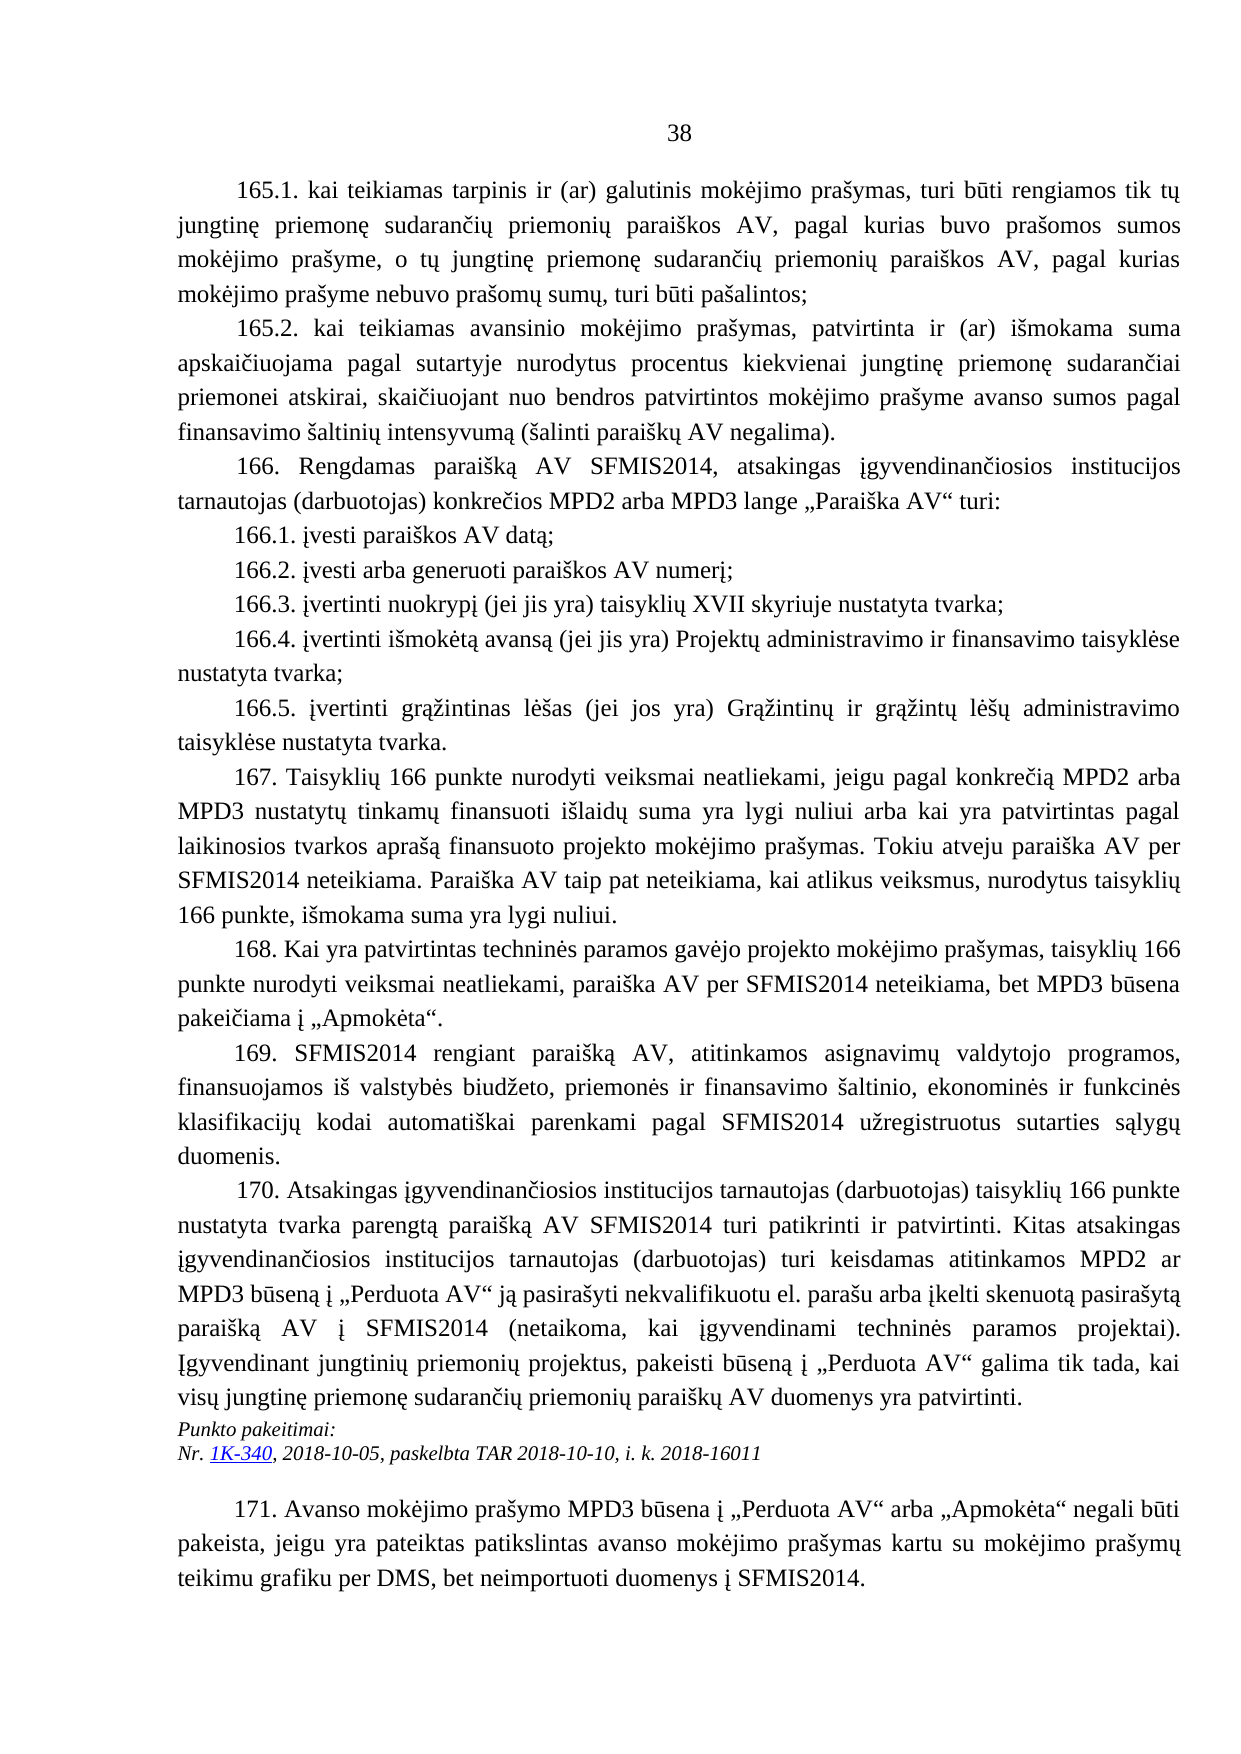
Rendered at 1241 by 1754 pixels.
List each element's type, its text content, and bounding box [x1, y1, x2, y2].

text 166.5. įvertinti grąžintinas lėšas (jei jos yra) Grąžintinų ir grąžintų lėšų administravimo taisyklėse nustatyta tvarka. [177, 693, 1181, 756]
text 165.2. kai teikiamas avansinio mokėjimo prašymas, patvirtinta ir (ar) išmokama suma apskaičiuojama pagal sutartyje nurodytus procentus kiekvienai jungtinę priemonę sudarančiai priemonei atskirai, skaičiuojant nuo bendros patvirtintos mokėjimo prašyme avanso sumos pagal finansavimo šaltinių intensyvumą (šalinti paraiškų AV negalima). [177, 313, 1181, 446]
text 169. SFMIS2014 rengiant paraišką AV, atitinkamos asignavimų valdytojo programos, finansuojamos iš valstybės biudžeto, priemonės ir finansavimo šaltinio, ekonominės ir funkcinės klasifikacijų kodai automatiškai parenkami pagal SFMIS2014 užregistruotus sutarties sąlygų duomenis. [177, 1038, 1181, 1170]
text 168. Kai yra patvirtintas techninės paramos gavėjo projekto mokėjimo prašymas, taisyklių 166 punkte nurodyti veiksmai neatliekami, paraiška AV per SFMIS2014 neteikiama, bet MPD3 būsena pakeičiama į „Apmokėta“. [177, 934, 1181, 1032]
text 165.1. kai teikiamas tarpinis ir (ar) galutinis mokėjimo prašymas, turi būti rengiamos tik tų jungtinę priemonę sudarančių priemonių paraiškos AV, pagal kurias buvo prašomos sumos mokėjimo prašyme, o tų jungtinę priemonę sudarančių priemonių paraiškos AV, pagal kurias mokėjimo prašyme nebuvo prašomų sumų, turi būti pašalintos; [177, 176, 1181, 308]
text Nr. 1K-340, 2018-10-05, paskelbta TAR 2018-10-10, i. k. 2018-16011 [177, 1441, 1181, 1465]
text 166.3. įvertinti nuokrypį (jei jis yra) taisyklių XVII skyriuje nustatyta tvarka; [177, 589, 1181, 618]
text 170. Atsakingas įgyvendinančiosios institucijos tarnautojas (darbuotojas) taisyklių 166 punkte nustatyta tvarka parengtą paraišką AV SFMIS2014 turi patikrinti ir patvirtinti. Kitas atsakingas įgyvendinančiosios institucijos tarnautojas (darbuotojas) turi keisdamas atitinkamos MPD2 ar MPD3 būseną į „Perduota AV“ ją pasirašyti nekvalifikuotu el. parašu arba įkelti skenuotą pasirašytą paraišką AV į SFMIS2014 (netaikoma, kai įgyvendinami techninės paramos projektai). Įgyvendinant jungtinių priemonių projektus, pakeisti būseną į „Perduota AV“ galima tik tada, kai visų jungtinę priemonę sudarančių priemonių paraiškų AV duomenys yra patvirtinti. [177, 1176, 1181, 1411]
text 166. Rengdamas paraišką AV SFMIS2014, atsakingas įgyvendinančiosios institucijos tarnautojas (darbuotojas) konkrečios MPD2 arba MPD3 lange „Paraiška AV“ turi: [177, 451, 1181, 515]
text 171. Avanso mokėjimo prašymo MPD3 būsena į „Perduota AV“ arba „Apmokėta“ negali būti pakeista, jeigu yra pateiktas patikslintas avanso mokėjimo prašymas kartu su mokėjimo prašymų teikimu grafiku per DMS, bet neimportuoti duomenys į SFMIS2014. [177, 1494, 1181, 1591]
text 166.2. įvesti arba generuoti paraiškos AV numerį; [177, 555, 1181, 584]
text Punkto pakeitimai: [177, 1417, 1181, 1441]
text 166.4. įvertinti išmokėtą avansą (jei jis yra) Projektų administravimo ir finansavimo taisyklėse nustatyta tvarka; [177, 624, 1181, 687]
text 167. Taisyklių 166 punkte nurodyti veiksmai neatliekami, jeigu pagal konkrečią MPD2 arba MPD3 nustatytų tinkamų finansuoti išlaidų suma yra lygi nuliui arba kai yra patvirtintas pagal laikinosios tvarkos aprašą finansuoto projekto mokėjimo prašymas. Tokiu atveju paraiška AV per SFMIS2014 neteikiama. Paraiška AV taip pat neteikiama, kai atlikus veiksmus, nurodytus taisyklių 166 punkte, išmokama suma yra lygi nuliui. [177, 762, 1181, 928]
text 166.1. įvesti paraiškos AV datą; [177, 520, 1181, 549]
